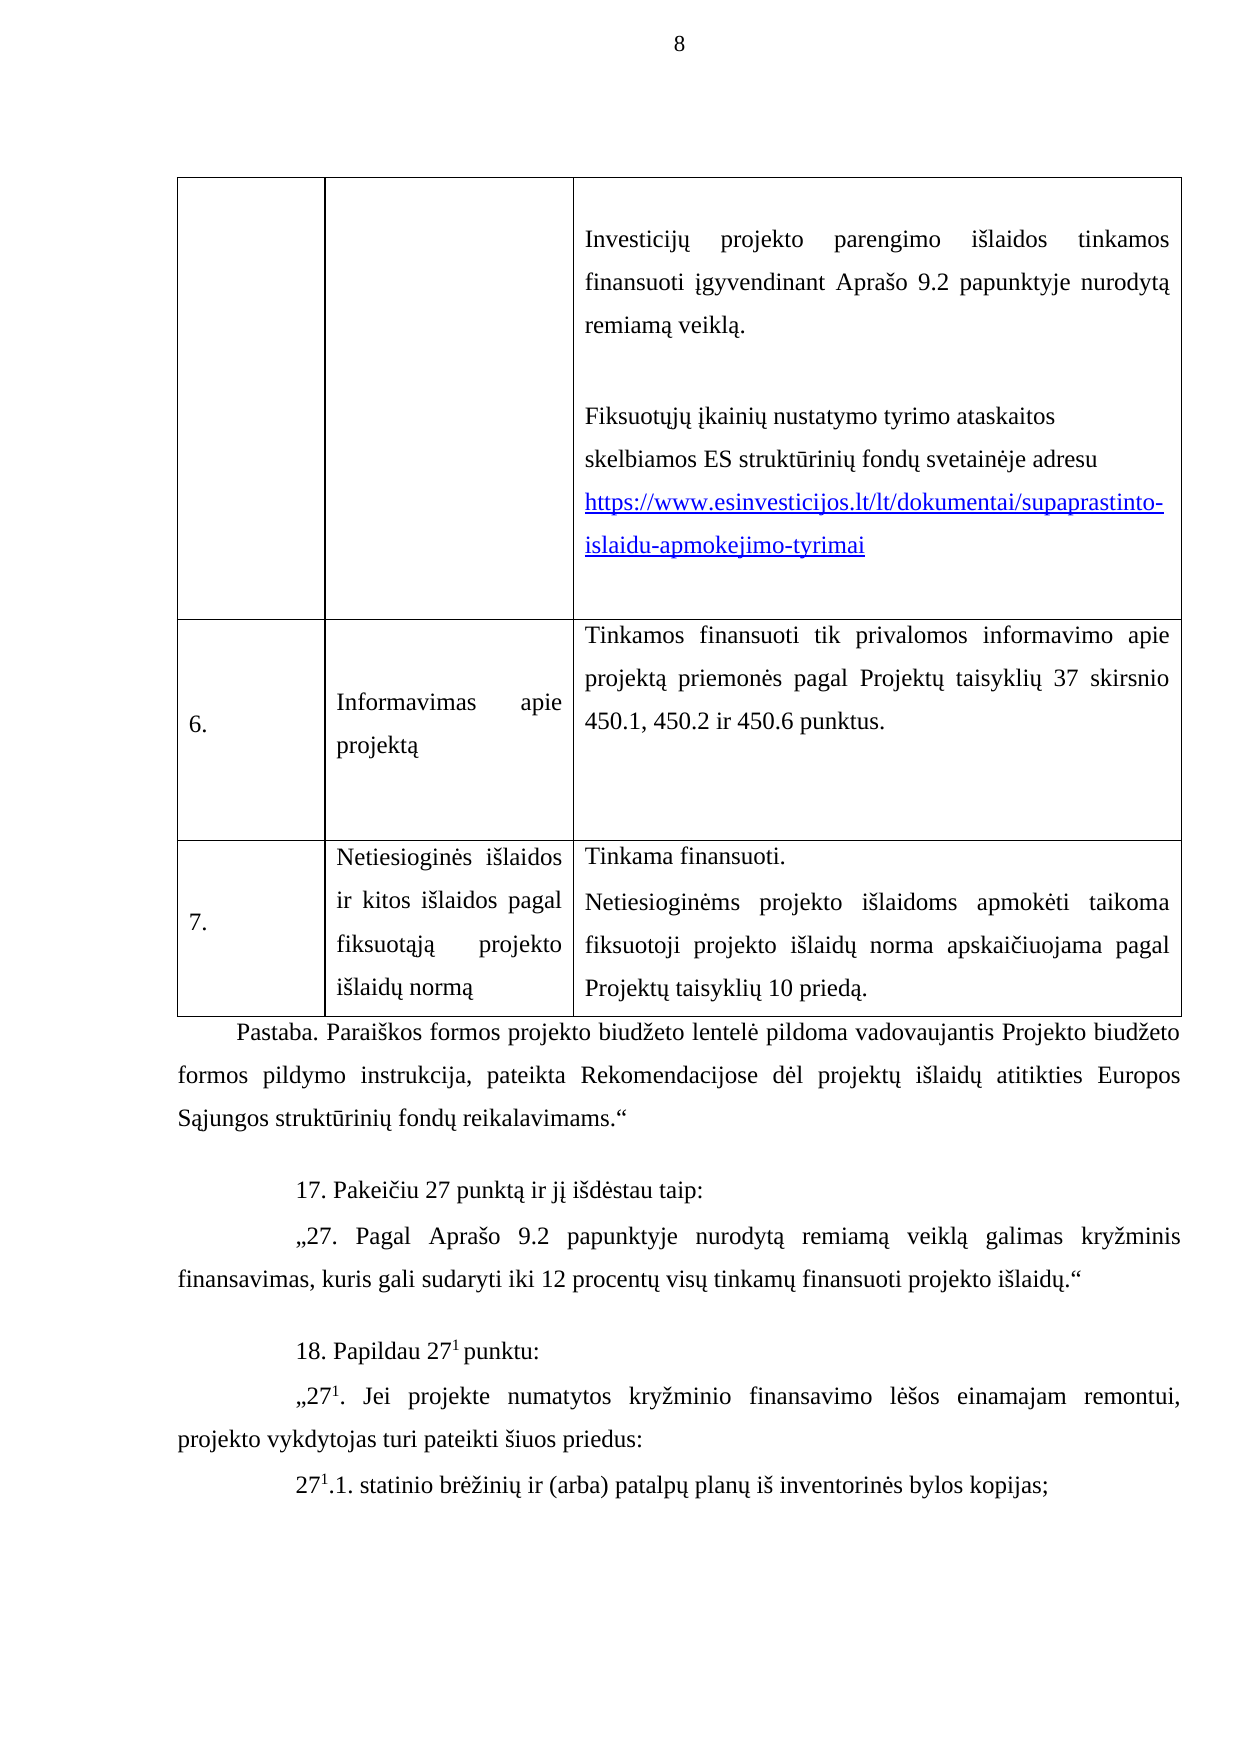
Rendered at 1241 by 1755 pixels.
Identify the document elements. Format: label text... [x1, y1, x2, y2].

table_cell [326, 178, 573, 619]
table_cell 6. [178, 620, 324, 840]
table_cell Informavimas apie projektą [326, 620, 573, 840]
text „27. Pagal Aprašo 9.2 papunktyje nurodytą remiamą veiklą galimas kryžminis finansavimas, kuris gali sudaryti iki 12 procentų visų tinkamų finansuoti projekto išlaidų.“ [177, 1221, 1181, 1293]
text Pastaba. Paraiškos formos projekto biudžeto lentelė pildoma vadovaujantis Projekto biudžeto formos pildymo instrukcija, pateikta Rekomendacijose dėl projektų išlaidų atitikties Europos Sąjungos struktūrinių fondų reikalavimams.“ [177, 1017, 1181, 1132]
text 17. Pakeičiu 27 punktą ir jį išdėstau taip: [177, 1175, 1181, 1204]
text 271.1. statinio brėžinių ir (arba) patalpų planų iš inventorinės bylos kopijas; [177, 1470, 1181, 1499]
table_cell Investicijų projekto parengimo išlaidos tinkamos finansuoti įgyvendinant Aprašo 9.2 papunktyje nurodytą remiamą veiklą. Fiksuotųjų įkainių nustatymo tyrimo ataskaitos skelbiamos ES struktūrinių fondų svetainėje adresu https://www.esinvesticijos.lt/lt/dokumentai/supaprastinto-islaidu-apmokejimo-tyrimai [574, 178, 1181, 619]
text 18. Papildau 271 punktu: [177, 1336, 1181, 1364]
table_cell [178, 178, 324, 619]
table_cell Tinkamos finansuoti tik privalomos informavimo apie projektą priemonės pagal Projektų taisyklių 37 skirsnio 450.1, 450.2 ir 450.6 punktus. [574, 620, 1181, 840]
table_cell Netiesioginės išlaidos ir kitos išlaidos pagal fiksuotąją projekto išlaidų normą [326, 841, 573, 1016]
table_cell 7. [178, 841, 324, 1016]
text „271. Jei projekte numatytos kryžminio finansavimo lėšos einamajam remontui, projekto vykdytojas turi pateikti šiuos priedus: [177, 1381, 1181, 1453]
table_cell Tinkama finansuoti. Netiesioginėms projekto išlaidoms apmokėti taikoma fiksuotoji projekto išlaidų norma apskaičiuojama pagal Projektų taisyklių 10 priedą. [574, 841, 1181, 1016]
